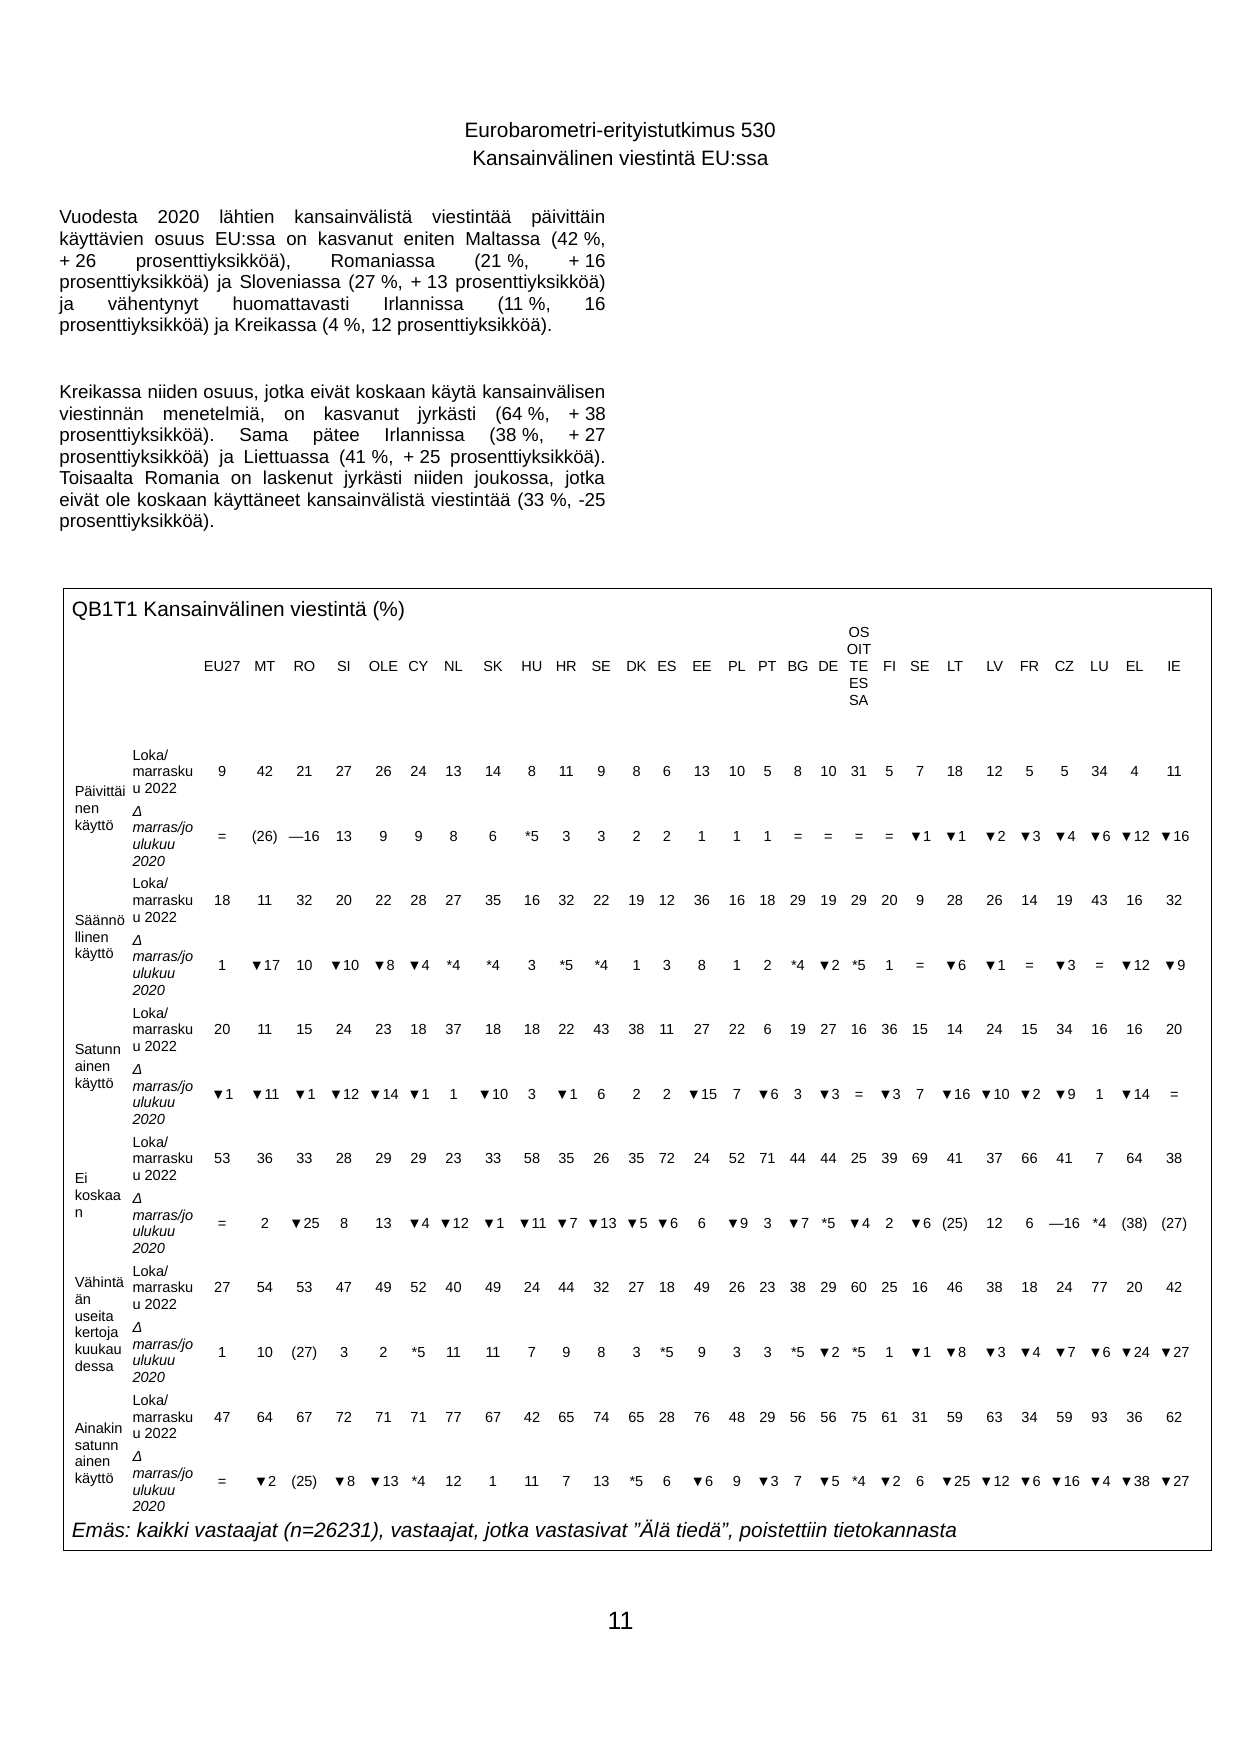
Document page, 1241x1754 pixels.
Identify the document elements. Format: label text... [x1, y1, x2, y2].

table_cell 24 [324, 1001, 363, 1057]
table_cell 32 [581, 1260, 621, 1316]
table_cell 29 [403, 1130, 433, 1187]
table_cell [935, 711, 974, 743]
table_cell ▼1 [551, 1058, 581, 1130]
table_cell 16 [513, 872, 551, 928]
table_cell 27 [199, 1260, 245, 1316]
table_cell ▼6 [935, 929, 974, 1001]
table_cell 6 [1014, 1187, 1044, 1259]
table_cell ▼11 [513, 1187, 551, 1259]
table_cell 24 [1045, 1260, 1084, 1316]
table_header EL [1115, 621, 1154, 711]
table_cell 38 [975, 1260, 1014, 1316]
table_cell 10 [721, 743, 752, 799]
table_cell 39 [874, 1130, 904, 1187]
table_cell [284, 711, 324, 743]
table_cell 9 [682, 1316, 721, 1388]
table_header OLE [364, 621, 403, 711]
table_cell 18 [935, 743, 974, 799]
table_cell 1 [721, 929, 752, 1001]
table_header RO [284, 621, 324, 711]
table_cell 20 [874, 872, 904, 928]
table_header BG [783, 621, 813, 711]
table_cell [874, 711, 904, 743]
table_cell 6 [581, 1058, 621, 1130]
table_cell 19 [813, 872, 843, 928]
table_cell 16 [1084, 1001, 1114, 1057]
table_cell 72 [324, 1389, 363, 1445]
table_cell *4 [581, 929, 621, 1001]
table_cell 44 [813, 1130, 843, 1187]
table_cell 20 [1115, 1260, 1154, 1316]
table_cell 72 [651, 1130, 682, 1187]
table_cell 18 [752, 872, 782, 928]
table_cell 11 [245, 1001, 284, 1057]
table_cell [783, 711, 813, 743]
table_cell ▼3 [874, 1058, 904, 1130]
table_cell (38) [1115, 1187, 1154, 1259]
table_header SE [905, 621, 935, 711]
table_cell *5 [783, 1316, 813, 1388]
table_cell ▼16 [1154, 799, 1194, 872]
table_cell 1 [434, 1058, 473, 1130]
table_cell 16 [721, 872, 752, 928]
table_cell 65 [551, 1389, 581, 1445]
table_header [72, 621, 129, 711]
table_cell ▼12 [1115, 799, 1154, 872]
table_cell ▼15 [682, 1058, 721, 1130]
table_cell = [905, 929, 935, 1001]
table_cell 19 [783, 1001, 813, 1057]
table_cell 52 [403, 1260, 433, 1316]
table_cell ▼5 [621, 1187, 651, 1259]
table_cell 1 [199, 929, 245, 1001]
table_cell [473, 711, 513, 743]
table_cell *5 [844, 1316, 874, 1388]
table_cell ▼1 [284, 1058, 324, 1130]
table_cell 9 [199, 743, 245, 799]
table_cell = [844, 1058, 874, 1130]
table_cell [1115, 711, 1154, 743]
table_cell —16 [1045, 1187, 1084, 1259]
table_cell 32 [551, 872, 581, 928]
table_cell ▼3 [975, 1316, 1014, 1388]
table_cell Loka/marraskuu 2022 [129, 1130, 199, 1187]
table_header PT [752, 621, 782, 711]
table_cell 12 [975, 1187, 1014, 1259]
table_cell 71 [403, 1389, 433, 1445]
table_cell 37 [434, 1001, 473, 1057]
table_cell 16 [905, 1260, 935, 1316]
table_cell ▼4 [403, 1187, 433, 1259]
table_cell 8 [581, 1316, 621, 1388]
table_cell Vähintään useita kertoja kuukaudessa [72, 1260, 129, 1388]
table_cell 24 [513, 1260, 551, 1316]
table_header LV [975, 621, 1014, 711]
table_cell 4 [1115, 743, 1154, 799]
table_cell 60 [844, 1260, 874, 1316]
table_cell 7 [905, 743, 935, 799]
table_cell 10 [245, 1316, 284, 1388]
table_cell = [844, 799, 874, 872]
table_cell ▼17 [245, 929, 284, 1001]
text Vuodesta 2020 lähtien kansainvälistä viestintää päivittäin käyttävien osuus EU:ssa on kasvanut eniten Maltassa (42 %, + 26 prosenttiyksikköä), Romaniassa (21 %, + 16 prosenttiyksikköä) ja Sloveniassa (27 %, + 13 prosenttiyksikköä) ja vähentynyt huomattavasti Irlannissa (11 %, 16 prosenttiyksikköä) ja Kreikassa (4 %, 12 prosenttiyksikköä). [59, 206, 605, 336]
table_cell 1 [473, 1445, 513, 1518]
table_cell 3 [721, 1316, 752, 1388]
table_cell ▼3 [1045, 929, 1084, 1001]
table_cell 66 [1014, 1130, 1044, 1187]
table_cell 9 [364, 799, 403, 872]
table_cell 26 [975, 872, 1014, 928]
table_cell ▼6 [1084, 1316, 1114, 1388]
table_cell (27) [284, 1316, 324, 1388]
table_cell 7 [783, 1445, 813, 1518]
table_cell 18 [473, 1001, 513, 1057]
table_cell 2 [752, 929, 782, 1001]
table_header FR [1014, 621, 1044, 711]
table_cell 1 [1084, 1058, 1114, 1130]
table_cell Päivittäinen käyttö [72, 743, 129, 872]
table_cell [1014, 711, 1044, 743]
table_cell Δ marras/joulukuu 2020 [129, 929, 199, 1001]
table_header HR [551, 621, 581, 711]
table_cell 20 [1154, 1001, 1194, 1057]
table_cell 12 [975, 743, 1014, 799]
table_cell 43 [581, 1001, 621, 1057]
table_cell ▼2 [813, 929, 843, 1001]
table_cell 2 [245, 1187, 284, 1259]
table_cell —16 [284, 799, 324, 872]
table_cell 15 [1014, 1001, 1044, 1057]
table_cell *4 [1084, 1187, 1114, 1259]
table_cell ▼8 [324, 1445, 363, 1518]
table_cell 3 [783, 1058, 813, 1130]
table_cell 77 [1084, 1260, 1114, 1316]
table_cell ▼1 [199, 1058, 245, 1130]
table_cell ▼9 [1045, 1058, 1084, 1130]
table_cell 71 [752, 1130, 782, 1187]
table_cell ▼4 [1014, 1316, 1044, 1388]
table_cell *5 [551, 929, 581, 1001]
table_cell 7 [905, 1058, 935, 1130]
table_cell 64 [1115, 1130, 1154, 1187]
table_cell ▼6 [752, 1058, 782, 1130]
text Kreikassa niiden osuus, jotka eivät koskaan käytä kansainvälisen viestinnän menetelmiä, on kasvanut jyrkästi (64 %, + 38 prosenttiyksikköä). Sama pätee Irlannissa (38 %, + 27 prosenttiyksikköä) ja Liettuassa (41 %, + 25 prosenttiyksikköä). Toisaalta Romania on laskenut jyrkästi niiden joukossa, jotka eivät ole koskaan käyttäneet kansainvälistä viestintää (33 %, -25 prosenttiyksikköä). [59, 381, 605, 532]
table_cell 49 [682, 1260, 721, 1316]
table_cell ▼2 [874, 1445, 904, 1518]
table_cell 3 [581, 799, 621, 872]
table_cell ▼4 [403, 929, 433, 1001]
table_cell ▼12 [434, 1187, 473, 1259]
table_header [129, 621, 199, 711]
table_cell ▼13 [364, 1445, 403, 1518]
table_cell 49 [364, 1260, 403, 1316]
table_cell 48 [721, 1389, 752, 1445]
table_cell 1 [874, 929, 904, 1001]
table_cell = [199, 799, 245, 872]
table_cell [364, 711, 403, 743]
table_cell 28 [324, 1130, 363, 1187]
table_cell 40 [434, 1260, 473, 1316]
table_cell [324, 711, 363, 743]
table_cell 2 [874, 1187, 904, 1259]
table_header EU27 [199, 621, 245, 711]
table_cell 59 [1045, 1389, 1084, 1445]
table_cell 43 [1084, 872, 1114, 928]
table_cell 11 [473, 1316, 513, 1388]
table_cell 67 [284, 1389, 324, 1445]
table_cell *4 [403, 1445, 433, 1518]
table_cell ▼9 [721, 1187, 752, 1259]
table_cell ▼14 [364, 1058, 403, 1130]
table_cell 9 [551, 1316, 581, 1388]
table_cell 7 [551, 1445, 581, 1518]
table_cell 47 [324, 1260, 363, 1316]
table_cell 5 [874, 743, 904, 799]
table_cell 29 [813, 1260, 843, 1316]
table_cell 8 [513, 743, 551, 799]
table_cell = [783, 799, 813, 872]
table_cell 3 [513, 1058, 551, 1130]
table_cell 22 [551, 1001, 581, 1057]
table_cell 1 [752, 799, 782, 872]
table_cell 14 [935, 1001, 974, 1057]
table_cell 8 [783, 743, 813, 799]
table_cell 49 [473, 1260, 513, 1316]
table_cell 24 [682, 1130, 721, 1187]
table_cell ▼5 [813, 1445, 843, 1518]
table_cell ▼4 [1084, 1445, 1114, 1518]
table_cell *4 [844, 1445, 874, 1518]
table_cell 11 [1154, 743, 1194, 799]
table_cell ▼14 [1115, 1058, 1154, 1130]
table_cell ▼25 [284, 1187, 324, 1259]
table_cell 32 [1154, 872, 1194, 928]
table_cell 27 [324, 743, 363, 799]
table_cell 71 [364, 1389, 403, 1445]
table_cell 29 [844, 872, 874, 928]
table_cell ▼12 [975, 1445, 1014, 1518]
table_cell 56 [783, 1389, 813, 1445]
table_cell 26 [721, 1260, 752, 1316]
table_cell 25 [874, 1260, 904, 1316]
table_header CY [403, 621, 433, 711]
table_cell 35 [473, 872, 513, 928]
table_cell Loka/marraskuu 2022 [129, 1260, 199, 1316]
table_cell Ainakin satunnainen käyttö [72, 1389, 129, 1518]
text Emäs: kaikki vastaajat (n=26231), vastaajat, jotka vastasivat ”Älä tiedä”, poistettiin tietokannasta [72, 1518, 1202, 1542]
table_cell 21 [284, 743, 324, 799]
table_cell 23 [752, 1260, 782, 1316]
table_cell 65 [621, 1389, 651, 1445]
table_cell Δ marras/joulukuu 2020 [129, 1445, 199, 1518]
table_cell Δ marras/joulukuu 2020 [129, 1316, 199, 1388]
table_cell ▼10 [975, 1058, 1014, 1130]
table_cell [1045, 711, 1084, 743]
table_cell 52 [721, 1130, 752, 1187]
table_cell 1 [874, 1316, 904, 1388]
table_cell 34 [1014, 1389, 1044, 1445]
table_cell [199, 711, 245, 743]
table_cell 19 [621, 872, 651, 928]
table_cell [721, 711, 752, 743]
table_cell 12 [651, 872, 682, 928]
table_cell ▼24 [1115, 1316, 1154, 1388]
table_cell 2 [621, 799, 651, 872]
table_cell 69 [905, 1130, 935, 1187]
table_header SI [324, 621, 363, 711]
table_header OSOITTEESSA [844, 621, 874, 711]
table_cell 5 [1045, 743, 1084, 799]
table_cell 38 [783, 1260, 813, 1316]
table_cell 37 [975, 1130, 1014, 1187]
table_cell ▼4 [844, 1187, 874, 1259]
table_cell ▼27 [1154, 1445, 1194, 1518]
table_cell 14 [1014, 872, 1044, 928]
table_cell 1 [621, 929, 651, 1001]
table_cell ▼2 [975, 799, 1014, 872]
table_cell 36 [682, 872, 721, 928]
table_cell ▼13 [581, 1187, 621, 1259]
table_cell 46 [935, 1260, 974, 1316]
table_cell 27 [682, 1001, 721, 1057]
table_cell 9 [403, 799, 433, 872]
table_cell *5 [813, 1187, 843, 1259]
table_cell = [199, 1187, 245, 1259]
table_header DK [621, 621, 651, 711]
table_cell 67 [473, 1389, 513, 1445]
table_cell Δ marras/joulukuu 2020 [129, 1187, 199, 1259]
table_cell (27) [1154, 1187, 1194, 1259]
table_cell 13 [324, 799, 363, 872]
table_cell 11 [245, 872, 284, 928]
table_cell 6 [651, 743, 682, 799]
table_cell ▼3 [813, 1058, 843, 1130]
table_cell 18 [403, 1001, 433, 1057]
table_cell 20 [199, 1001, 245, 1057]
table_cell ▼12 [324, 1058, 363, 1130]
table_cell ▼8 [364, 929, 403, 1001]
table_cell 3 [651, 929, 682, 1001]
table_cell 35 [551, 1130, 581, 1187]
table_cell 18 [651, 1260, 682, 1316]
table_cell 2 [651, 799, 682, 872]
table_cell *4 [473, 929, 513, 1001]
table_cell ▼1 [935, 799, 974, 872]
table_cell 7 [513, 1316, 551, 1388]
table_cell 18 [199, 872, 245, 928]
table_cell 11 [551, 743, 581, 799]
table_cell 8 [324, 1187, 363, 1259]
table_cell (25) [284, 1445, 324, 1518]
table_cell ▼16 [1045, 1445, 1084, 1518]
table_cell 10 [813, 743, 843, 799]
table_cell (26) [245, 799, 284, 872]
table_cell *5 [844, 929, 874, 1001]
table_cell 16 [844, 1001, 874, 1057]
table_cell 26 [581, 1130, 621, 1187]
table_cell 1 [721, 799, 752, 872]
table_cell 3 [551, 799, 581, 872]
table_header ES [651, 621, 682, 711]
table_cell 38 [1154, 1130, 1194, 1187]
table_cell 31 [844, 743, 874, 799]
table_cell [651, 711, 682, 743]
table_cell 33 [284, 1130, 324, 1187]
table_cell [551, 711, 581, 743]
table_cell ▼27 [1154, 1316, 1194, 1388]
table_cell [752, 711, 782, 743]
table_cell ▼7 [1045, 1316, 1084, 1388]
table_cell 26 [364, 743, 403, 799]
table_cell 93 [1084, 1389, 1114, 1445]
table_cell [434, 711, 473, 743]
table_cell 36 [1115, 1389, 1154, 1445]
table_cell ▼3 [752, 1445, 782, 1518]
table_cell 6 [905, 1445, 935, 1518]
table_cell 3 [324, 1316, 363, 1388]
table_cell 2 [651, 1058, 682, 1130]
table_cell 76 [682, 1389, 721, 1445]
table_cell [621, 711, 651, 743]
table_cell [1154, 711, 1194, 743]
table_cell 11 [513, 1445, 551, 1518]
table_cell [813, 711, 843, 743]
table_header MT [245, 621, 284, 711]
table_cell 13 [434, 743, 473, 799]
table_cell ▼2 [813, 1316, 843, 1388]
table_cell 42 [513, 1389, 551, 1445]
table_cell 5 [1014, 743, 1044, 799]
table_cell ▼1 [403, 1058, 433, 1130]
table_cell 2 [364, 1316, 403, 1388]
table_cell 20 [324, 872, 363, 928]
table_cell 6 [651, 1445, 682, 1518]
table_header SE [581, 621, 621, 711]
table_cell 28 [651, 1389, 682, 1445]
table_header LT [935, 621, 974, 711]
table_header CZ [1045, 621, 1084, 711]
table_cell [72, 711, 129, 743]
table_header DE [813, 621, 843, 711]
table_cell 16 [1115, 1001, 1154, 1057]
table_cell 12 [434, 1445, 473, 1518]
table_cell 23 [364, 1001, 403, 1057]
table_cell ▼7 [783, 1187, 813, 1259]
table_cell 42 [1154, 1260, 1194, 1316]
table_cell 6 [473, 799, 513, 872]
table_cell 3 [621, 1316, 651, 1388]
table_cell ▼16 [935, 1058, 974, 1130]
table_cell Ei koskaan [72, 1130, 129, 1259]
table_cell ▼1 [473, 1187, 513, 1259]
table_cell 18 [1014, 1260, 1044, 1316]
table_cell ▼1 [905, 799, 935, 872]
table_cell 36 [874, 1001, 904, 1057]
table_cell 42 [245, 743, 284, 799]
table_cell *5 [621, 1445, 651, 1518]
table_cell 54 [245, 1260, 284, 1316]
table_cell ▼6 [905, 1187, 935, 1259]
table_cell = [1014, 929, 1044, 1001]
table_cell 2 [621, 1058, 651, 1130]
table_cell [245, 711, 284, 743]
table_cell 58 [513, 1130, 551, 1187]
table_cell 5 [752, 743, 782, 799]
table_cell [513, 711, 551, 743]
table_cell Δ marras/joulukuu 2020 [129, 799, 199, 872]
table_cell Loka/marraskuu 2022 [129, 1389, 199, 1445]
table_cell ▼11 [245, 1058, 284, 1130]
table_cell ▼6 [682, 1445, 721, 1518]
table_cell 6 [682, 1187, 721, 1259]
table_cell 32 [284, 872, 324, 928]
table_header EE [682, 621, 721, 711]
table_cell 33 [473, 1130, 513, 1187]
table_cell 13 [581, 1445, 621, 1518]
table_cell 64 [245, 1389, 284, 1445]
table_cell 74 [581, 1389, 621, 1445]
table_cell 62 [1154, 1389, 1194, 1445]
table_cell 27 [621, 1260, 651, 1316]
table_cell 31 [905, 1389, 935, 1445]
table_cell 34 [1084, 743, 1114, 799]
table_cell 35 [621, 1130, 651, 1187]
table_cell 1 [199, 1316, 245, 1388]
table_cell ▼12 [1115, 929, 1154, 1001]
table_cell *5 [651, 1316, 682, 1388]
table_cell [975, 711, 1014, 743]
table_cell *5 [513, 799, 551, 872]
table_cell 11 [651, 1001, 682, 1057]
table_cell [682, 711, 721, 743]
table_cell *4 [783, 929, 813, 1001]
table_cell [129, 711, 199, 743]
table_cell 24 [975, 1001, 1014, 1057]
table_cell 38 [621, 1001, 651, 1057]
table_cell Loka/marraskuu 2022 [129, 1001, 199, 1057]
table_cell = [813, 799, 843, 872]
table_cell 61 [874, 1389, 904, 1445]
table_cell 15 [905, 1001, 935, 1057]
table_cell ▼8 [935, 1316, 974, 1388]
table_cell 41 [935, 1130, 974, 1187]
table_cell [844, 711, 874, 743]
table_cell Loka/marraskuu 2022 [129, 872, 199, 928]
table_cell ▼10 [473, 1058, 513, 1130]
table_cell 8 [621, 743, 651, 799]
table_header HU [513, 621, 551, 711]
table_cell (25) [935, 1187, 974, 1259]
table_cell 25 [844, 1130, 874, 1187]
table_cell *5 [403, 1316, 433, 1388]
table_cell Δ marras/joulukuu 2020 [129, 1058, 199, 1130]
table_cell *4 [434, 929, 473, 1001]
table_cell 8 [434, 799, 473, 872]
table_cell 18 [513, 1001, 551, 1057]
table_cell 13 [682, 743, 721, 799]
table_cell 9 [721, 1445, 752, 1518]
table_cell Säännöllinen käyttö [72, 872, 129, 1001]
table_cell 53 [284, 1260, 324, 1316]
table_cell 3 [752, 1316, 782, 1388]
table_cell 56 [813, 1389, 843, 1445]
table_cell 29 [783, 872, 813, 928]
table_cell 7 [721, 1058, 752, 1130]
table_cell 44 [551, 1260, 581, 1316]
table_cell 28 [403, 872, 433, 928]
table_cell 36 [245, 1130, 284, 1187]
table_cell 29 [364, 1130, 403, 1187]
table_cell ▼6 [1014, 1445, 1044, 1518]
table_cell Loka/marraskuu 2022 [129, 743, 199, 799]
table_cell 13 [364, 1187, 403, 1259]
table_cell 23 [434, 1130, 473, 1187]
table_header LU [1084, 621, 1114, 711]
table_cell 34 [1045, 1001, 1084, 1057]
table_cell = [1084, 929, 1114, 1001]
table_cell 14 [473, 743, 513, 799]
table_cell 9 [581, 743, 621, 799]
table_cell 3 [513, 929, 551, 1001]
table_cell 6 [752, 1001, 782, 1057]
table_cell 3 [752, 1187, 782, 1259]
table_cell ▼9 [1154, 929, 1194, 1001]
table_cell 63 [975, 1389, 1014, 1445]
table_cell 47 [199, 1389, 245, 1445]
table_cell = [199, 1445, 245, 1518]
table_cell [905, 711, 935, 743]
table_cell 53 [199, 1130, 245, 1187]
table_cell 1 [682, 799, 721, 872]
table_cell 27 [434, 872, 473, 928]
table_cell ▼10 [324, 929, 363, 1001]
table_cell 15 [284, 1001, 324, 1057]
table_cell 77 [434, 1389, 473, 1445]
table_cell ▼1 [975, 929, 1014, 1001]
table_cell 22 [581, 872, 621, 928]
table_header NL [434, 621, 473, 711]
table_cell 59 [935, 1389, 974, 1445]
table_header SK [473, 621, 513, 711]
table_cell = [1154, 1058, 1194, 1130]
table_cell 22 [364, 872, 403, 928]
table_cell ▼38 [1115, 1445, 1154, 1518]
table_cell ▼6 [651, 1187, 682, 1259]
table_cell 44 [783, 1130, 813, 1187]
table_cell [581, 711, 621, 743]
table_cell 10 [284, 929, 324, 1001]
table_cell = [874, 799, 904, 872]
table_cell [403, 711, 433, 743]
table_cell 16 [1115, 872, 1154, 928]
table_header PL [721, 621, 752, 711]
table_cell ▼6 [1084, 799, 1114, 872]
text QB1T1 Kansainvälinen viestintä (%) [72, 597, 1202, 621]
table_cell ▼3 [1014, 799, 1044, 872]
table_cell 22 [721, 1001, 752, 1057]
table_header IE [1154, 621, 1194, 711]
table_cell ▼2 [245, 1445, 284, 1518]
table_cell 9 [905, 872, 935, 928]
table_cell ▼2 [1014, 1058, 1044, 1130]
table_cell [1084, 711, 1114, 743]
table_cell 75 [844, 1389, 874, 1445]
table_cell 19 [1045, 872, 1084, 928]
table_cell 7 [1084, 1130, 1114, 1187]
table_cell 29 [752, 1389, 782, 1445]
table_cell 41 [1045, 1130, 1084, 1187]
table_cell ▼25 [935, 1445, 974, 1518]
table_cell 28 [935, 872, 974, 928]
table_cell Satunnainen käyttö [72, 1001, 129, 1130]
table_cell 27 [813, 1001, 843, 1057]
table_cell ▼1 [905, 1316, 935, 1388]
table_cell 11 [434, 1316, 473, 1388]
table_header FI [874, 621, 904, 711]
table_cell ▼4 [1045, 799, 1084, 872]
table_cell 24 [403, 743, 433, 799]
table_cell ▼7 [551, 1187, 581, 1259]
table_cell 8 [682, 929, 721, 1001]
